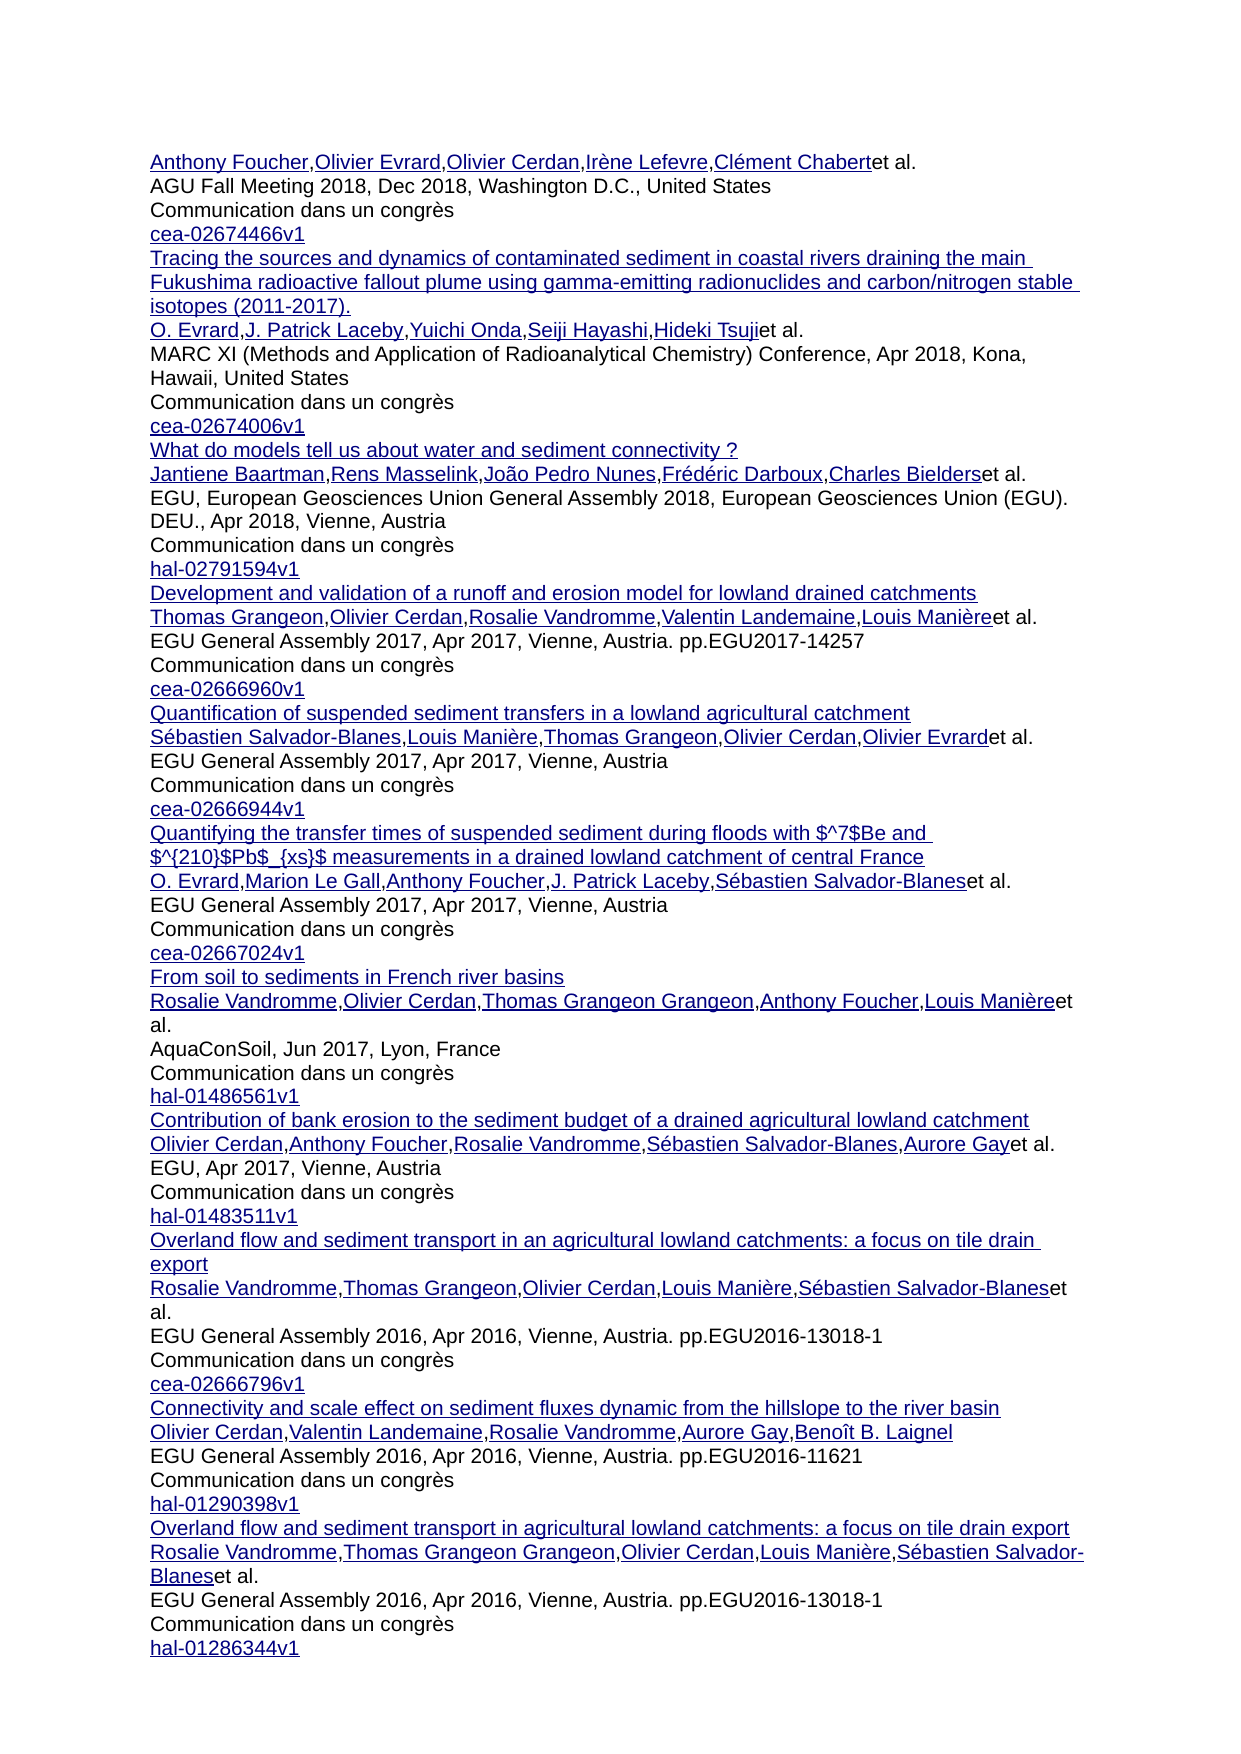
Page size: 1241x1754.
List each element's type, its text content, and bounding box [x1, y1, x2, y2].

table_cell Anthony Foucher,Olivier Evrard,Olivier Cerdan,Irène Lefevre,Clément Chabertet al. AGU Fall Meeting 2018, Dec 2018, Washington D.C., United States Communication dans un congrès cea-02674466v1 [150, 150, 1090, 246]
table_cell Overland flow and sediment transport in agricultural lowland catchments: a focus on tile drain export Rosalie Vandromme,Thomas Grangeon Grangeon,Olivier Cerdan,Louis Manière,Sébastien Salvador-Blaneset al. EGU General Assembly 2016, Apr 2016, Vienne, Austria. pp.EGU2016-13018-1 Communication dans un congrès hal-01286344v1 [150, 1516, 1090, 1659]
table_cell What do models tell us about water and sediment connectivity ? Jantiene Baartman,Rens Masselink,João Pedro Nunes,Frédéric Darboux,Charles Bielderset al. EGU, European Geosciences Union General Assembly 2018, European Geosciences Union (EGU). DEU., Apr 2018, Vienne, Austria Communication dans un congrès hal-02791594v1 [150, 438, 1090, 581]
table_cell Quantification of suspended sediment transfers in a lowland agricultural catchment Sébastien Salvador-Blanes,Louis Manière,Thomas Grangeon,Olivier Cerdan,Olivier Evrardet al. EGU General Assembly 2017, Apr 2017, Vienne, Austria Communication dans un congrès cea-02666944v1 [150, 701, 1090, 821]
table_cell From soil to sediments in French river basins Rosalie Vandromme,Olivier Cerdan,Thomas Grangeon Grangeon,Anthony Foucher,Louis Manièreet al. AquaConSoil, Jun 2017, Lyon, France Communication dans un congrès hal-01486561v1 [150, 965, 1090, 1108]
table_cell Development and validation of a runoff and erosion model for lowland drained catchments Thomas Grangeon,Olivier Cerdan,Rosalie Vandromme,Valentin Landemaine,Louis Manièreet al. EGU General Assembly 2017, Apr 2017, Vienne, Austria. pp.EGU2017-14257 Communication dans un congrès cea-02666960v1 [150, 581, 1090, 701]
table_cell Connectivity and scale effect on sediment fluxes dynamic from the hillslope to the river basin Olivier Cerdan,Valentin Landemaine,Rosalie Vandromme,Aurore Gay,Benoît B. Laignel EGU General Assembly 2016, Apr 2016, Vienne, Austria. pp.EGU2016-11621 Communication dans un congrès hal-01290398v1 [150, 1396, 1090, 1516]
table_cell Overland flow and sediment transport in an agricultural lowland catchments: a focus on tile drain export Rosalie Vandromme,Thomas Grangeon,Olivier Cerdan,Louis Manière,Sébastien Salvador-Blaneset al. EGU General Assembly 2016, Apr 2016, Vienne, Austria. pp.EGU2016-13018-1 Communication dans un congrès cea-02666796v1 [150, 1228, 1090, 1396]
table_cell Contribution of bank erosion to the sediment budget of a drained agricultural lowland catchment Olivier Cerdan,Anthony Foucher,Rosalie Vandromme,Sébastien Salvador-Blanes,Aurore Gayet al. EGU, Apr 2017, Vienne, Austria Communication dans un congrès hal-01483511v1 [150, 1108, 1090, 1228]
table_cell Quantifying the transfer times of suspended sediment during floods with $^7$Be and $^{210}$Pb$_{xs}$ measurements in a drained lowland catchment of central France O. Evrard,Marion Le Gall,Anthony Foucher,J. Patrick Laceby,Sébastien Salvador-Blaneset al. EGU General Assembly 2017, Apr 2017, Vienne, Austria Communication dans un congrès cea-02667024v1 [150, 821, 1090, 964]
table_cell Tracing the sources and dynamics of contaminated sediment in coastal rivers draining the main Fukushima radioactive fallout plume using gamma-emitting radionuclides and carbon/nitrogen stable isotopes (2011-2017). O. Evrard,J. Patrick Laceby,Yuichi Onda,Seiji Hayashi,Hideki Tsujiet al. MARC XI (Methods and Application of Radioanalytical Chemistry) Conference, Apr 2018, Kona, Hawaii, United States Communication dans un congrès cea-02674006v1 [150, 246, 1090, 437]
